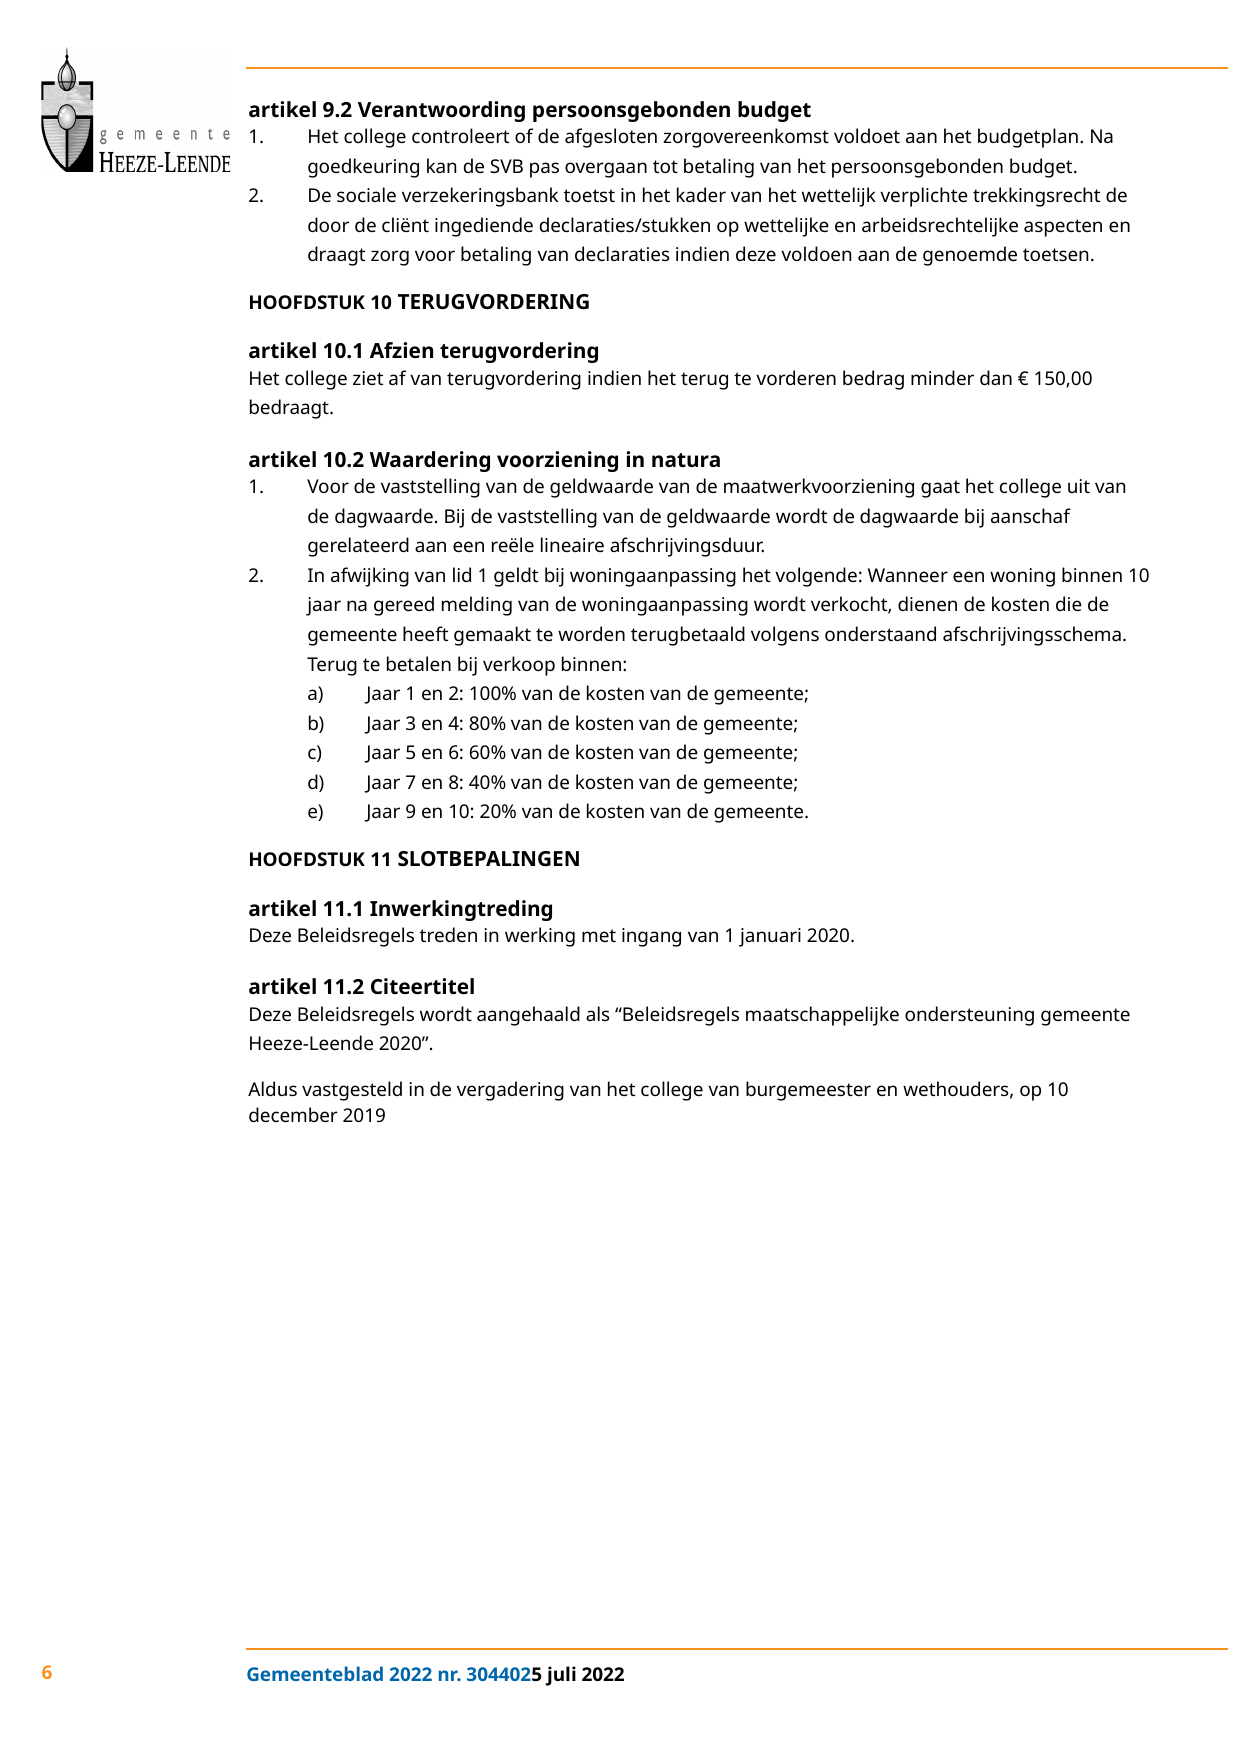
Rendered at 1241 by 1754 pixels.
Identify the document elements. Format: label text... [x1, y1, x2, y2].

text artikel 10.2 Waardering voorziening in natura [248, 445, 1152, 473]
list Jaar 9 en 10: 20% van de kosten van de gemeente. [307, 799, 1152, 824]
list Jaar 1 en 2: 100% van de kosten van de gemeente; [307, 680, 1152, 706]
list De sociale verzekeringsbank toetst in het kader van het wettelijk verplichte trekkingsrecht de door de cliënt ingediende declaraties/stukken op wettelijke en arbeidsrechtelijke aspecten en draagt zorg voor betaling van declaraties indien deze voldoen aan de genoemde toetsen. [248, 182, 1152, 267]
list Jaar 5 en 6: 60% van de kosten van de gemeente; [307, 739, 1152, 765]
list Voor de vaststelling van de geldwaarde van de maatwerkvoorziening gaat het college uit van de dagwaarde. Bij de vaststelling van de geldwaarde wordt de dagwaarde bij aanschaf gerelateerd aan een reële lineaire afschrijvingsduur. [248, 473, 1152, 558]
text Deze Beleidsregels treden in werking met ingang van 1 januari 2020. [248, 922, 1152, 948]
text artikel 9.2 Verantwoording persoonsgebonden budget [248, 95, 1152, 123]
text artikel 11.1 Inwerkingtreding [248, 894, 1152, 922]
list In afwijking van lid 1 geldt bij woningaanpassing het volgende: Wanneer een woning binnen 10 jaar na gereed melding van de woningaanpassing wordt verkocht, dienen de kosten die de gemeente heeft gemaakt te worden terugbetaald volgens onderstaand afschrijvingsschema. Terug te betalen bij verkoop binnen: [248, 562, 1152, 677]
text Deze Beleidsregels wordt aangehaald als “Beleidsregels maatschappelijke ondersteuning gemeente Heeze-Leende 2020”. [248, 1001, 1152, 1056]
text Aldus vastgesteld in de vergadering van het college van burgemeester en wethouders, op 10 december 2019 [248, 1076, 1152, 1128]
text artikel 11.2 Citeertitel [248, 972, 1152, 1001]
text artikel 10.1 Afzien terugvordering [248, 336, 1152, 365]
list Jaar 7 en 8: 40% van de kosten van de gemeente; [307, 769, 1152, 795]
text Het college ziet af van terugvordering indien het terug te vorderen bedrag minder dan € 150,00 bedraagt. [248, 365, 1152, 420]
picture [41, 47, 231, 172]
text HOOFDSTUK 11 SLOTBEPALINGEN [248, 844, 1152, 873]
list Jaar 3 en 4: 80% van de kosten van de gemeente; [307, 710, 1152, 736]
text HOOFDSTUK 10 TERUGVORDERING [248, 287, 1152, 316]
list Het college controleert of de afgesloten zorgovereenkomst voldoet aan het budgetplan. Na goedkeuring kan de SVB pas overgaan tot betaling van het persoonsgebonden budget. [248, 123, 1152, 178]
